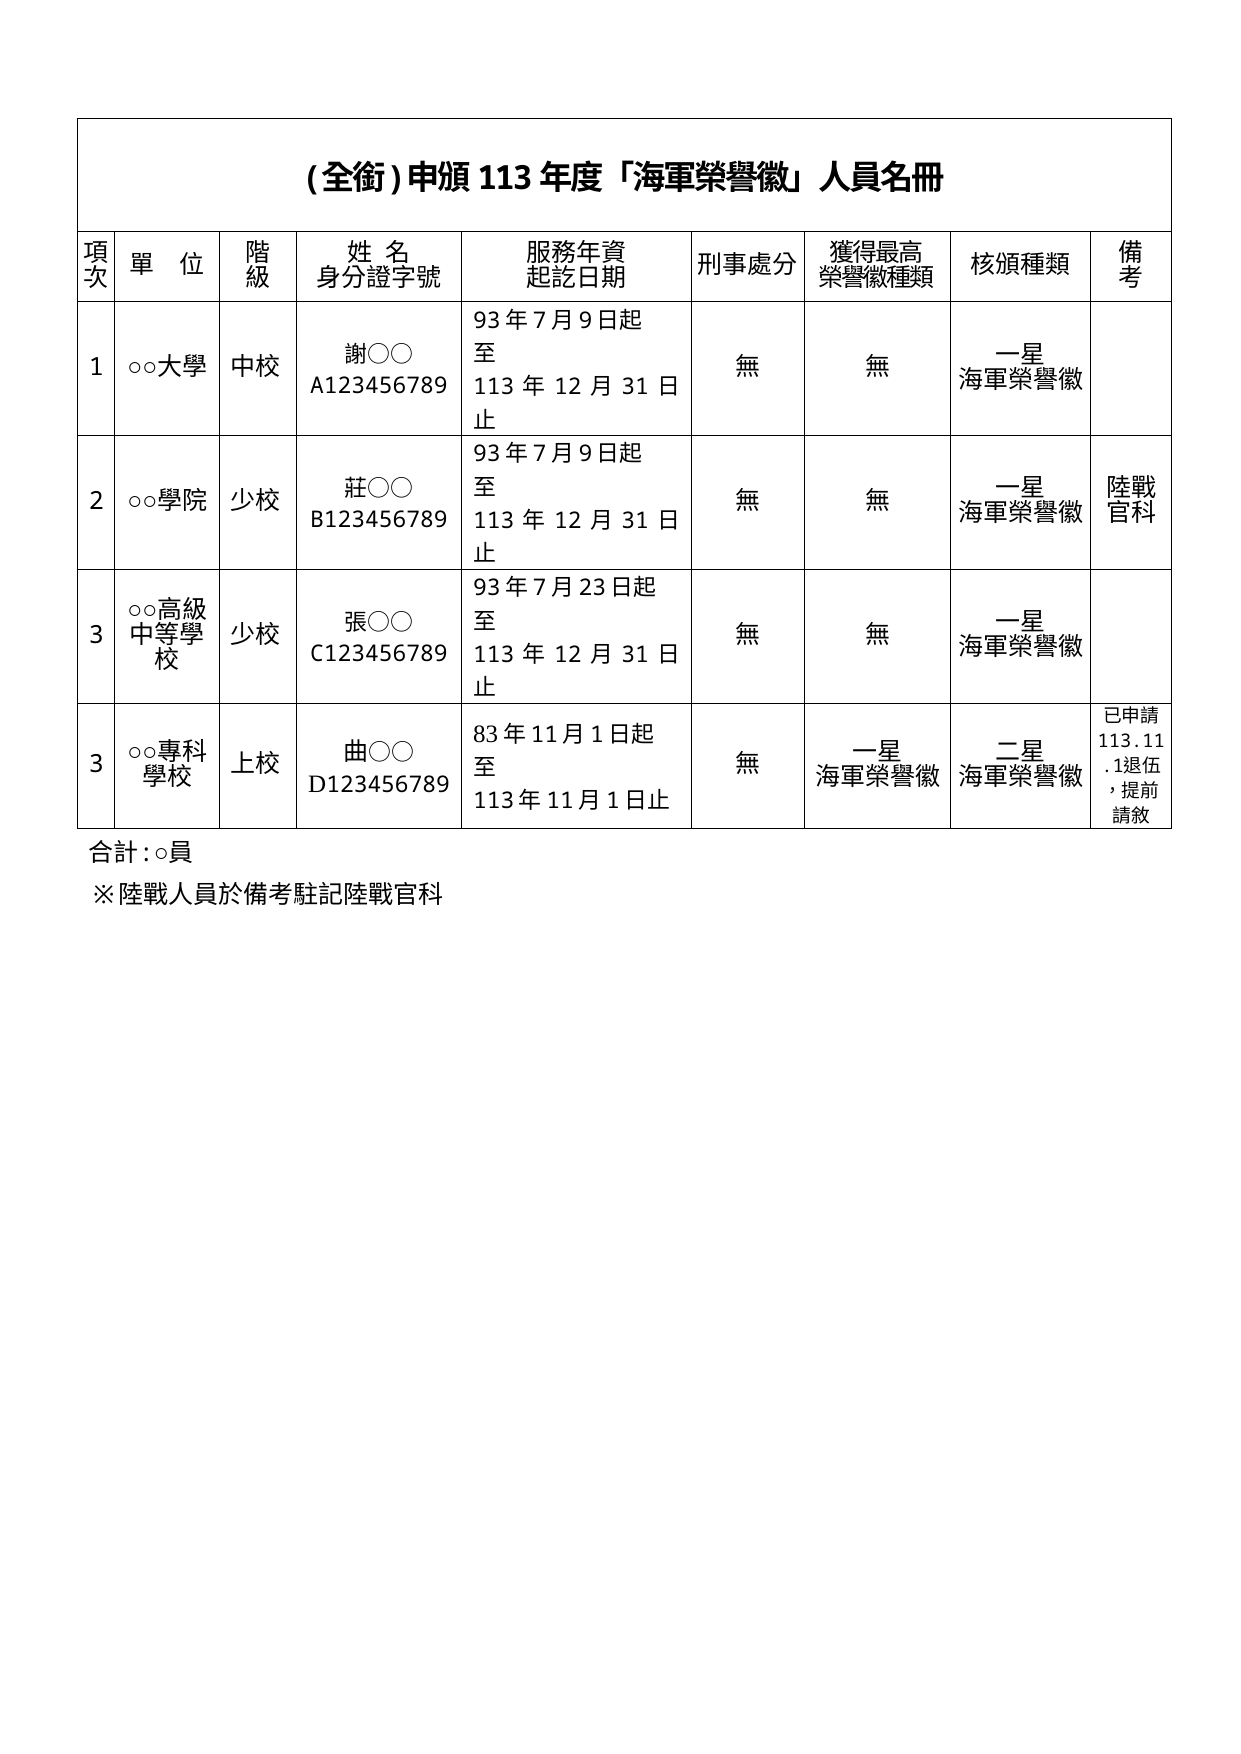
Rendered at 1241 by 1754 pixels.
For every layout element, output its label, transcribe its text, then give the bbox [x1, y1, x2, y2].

table_cell 核頒種類 [951, 232, 1090, 301]
table_cell ○○高級中等學校 [115, 570, 219, 702]
table_cell 項 次 [78, 232, 114, 301]
table_cell 少校 [220, 436, 296, 568]
table_cell [1091, 570, 1171, 702]
table_cell 一星 海軍榮譽徽 [951, 302, 1090, 435]
table_cell ○○學院 [115, 436, 219, 568]
table_cell 階 級 [220, 232, 296, 301]
table_cell 93年7月9日起 至 113年12月31日止 [462, 436, 691, 568]
table_cell 3 [78, 570, 114, 702]
table_cell 姓 名 身分證字號 [297, 232, 461, 301]
table_cell 已申請113.11.1退伍，提前請敘 [1091, 704, 1171, 828]
table_cell 曲○○ D123456789 [297, 704, 461, 828]
table_cell 無 [692, 302, 804, 435]
table_cell 謝○○ A123456789 [297, 302, 461, 435]
table_cell 3 [78, 704, 114, 828]
table_cell 1 [78, 302, 114, 435]
table_cell 二星 海軍榮譽徽 [951, 704, 1090, 828]
table_cell 83年11月1日起 至 113年11月1日止 [462, 704, 691, 828]
table_cell 中校 [220, 302, 296, 435]
table_cell 一星 海軍榮譽徽 [951, 570, 1090, 702]
table_cell 備 考 [1091, 232, 1171, 301]
table_cell 刑事處分 [692, 232, 804, 301]
table_cell 陸戰官科 [1091, 436, 1171, 568]
table_cell 2 [78, 436, 114, 568]
table_cell 上校 [220, 704, 296, 828]
table_cell 無 [692, 570, 804, 702]
text ※陸戰人員於備考駐記陸戰官科 [89, 870, 1152, 912]
table_cell ○○專科學校 [115, 704, 219, 828]
table_cell 少校 [220, 570, 296, 702]
table_cell 莊○○ B123456789 [297, 436, 461, 568]
table_cell [1091, 302, 1171, 435]
table_cell 服務年資 起訖日期 [462, 232, 691, 301]
table_cell 93年7月23日起 至 113年12月31日止 [462, 570, 691, 702]
table_cell 無 [805, 302, 950, 435]
table_cell 無 [805, 570, 950, 702]
table_cell 93年7月9日起 至 113年12月31日止 [462, 302, 691, 435]
table_cell 無 [692, 704, 804, 828]
table_cell ○○大學 [115, 302, 219, 435]
text 合計:○員 [89, 829, 1152, 870]
table_cell 一星 海軍榮譽徽 [951, 436, 1090, 568]
table_cell 無 [692, 436, 804, 568]
table_header (全銜)申頒113年度「海軍榮譽徽」人員名冊 [78, 119, 1171, 231]
table_cell 張○○ C123456789 [297, 570, 461, 702]
table_cell 獲得最高 榮譽徽種類 [805, 232, 950, 301]
table_cell 一星 海軍榮譽徽 [805, 704, 950, 828]
table_cell 無 [805, 436, 950, 568]
table_cell 單 位 [115, 232, 219, 301]
